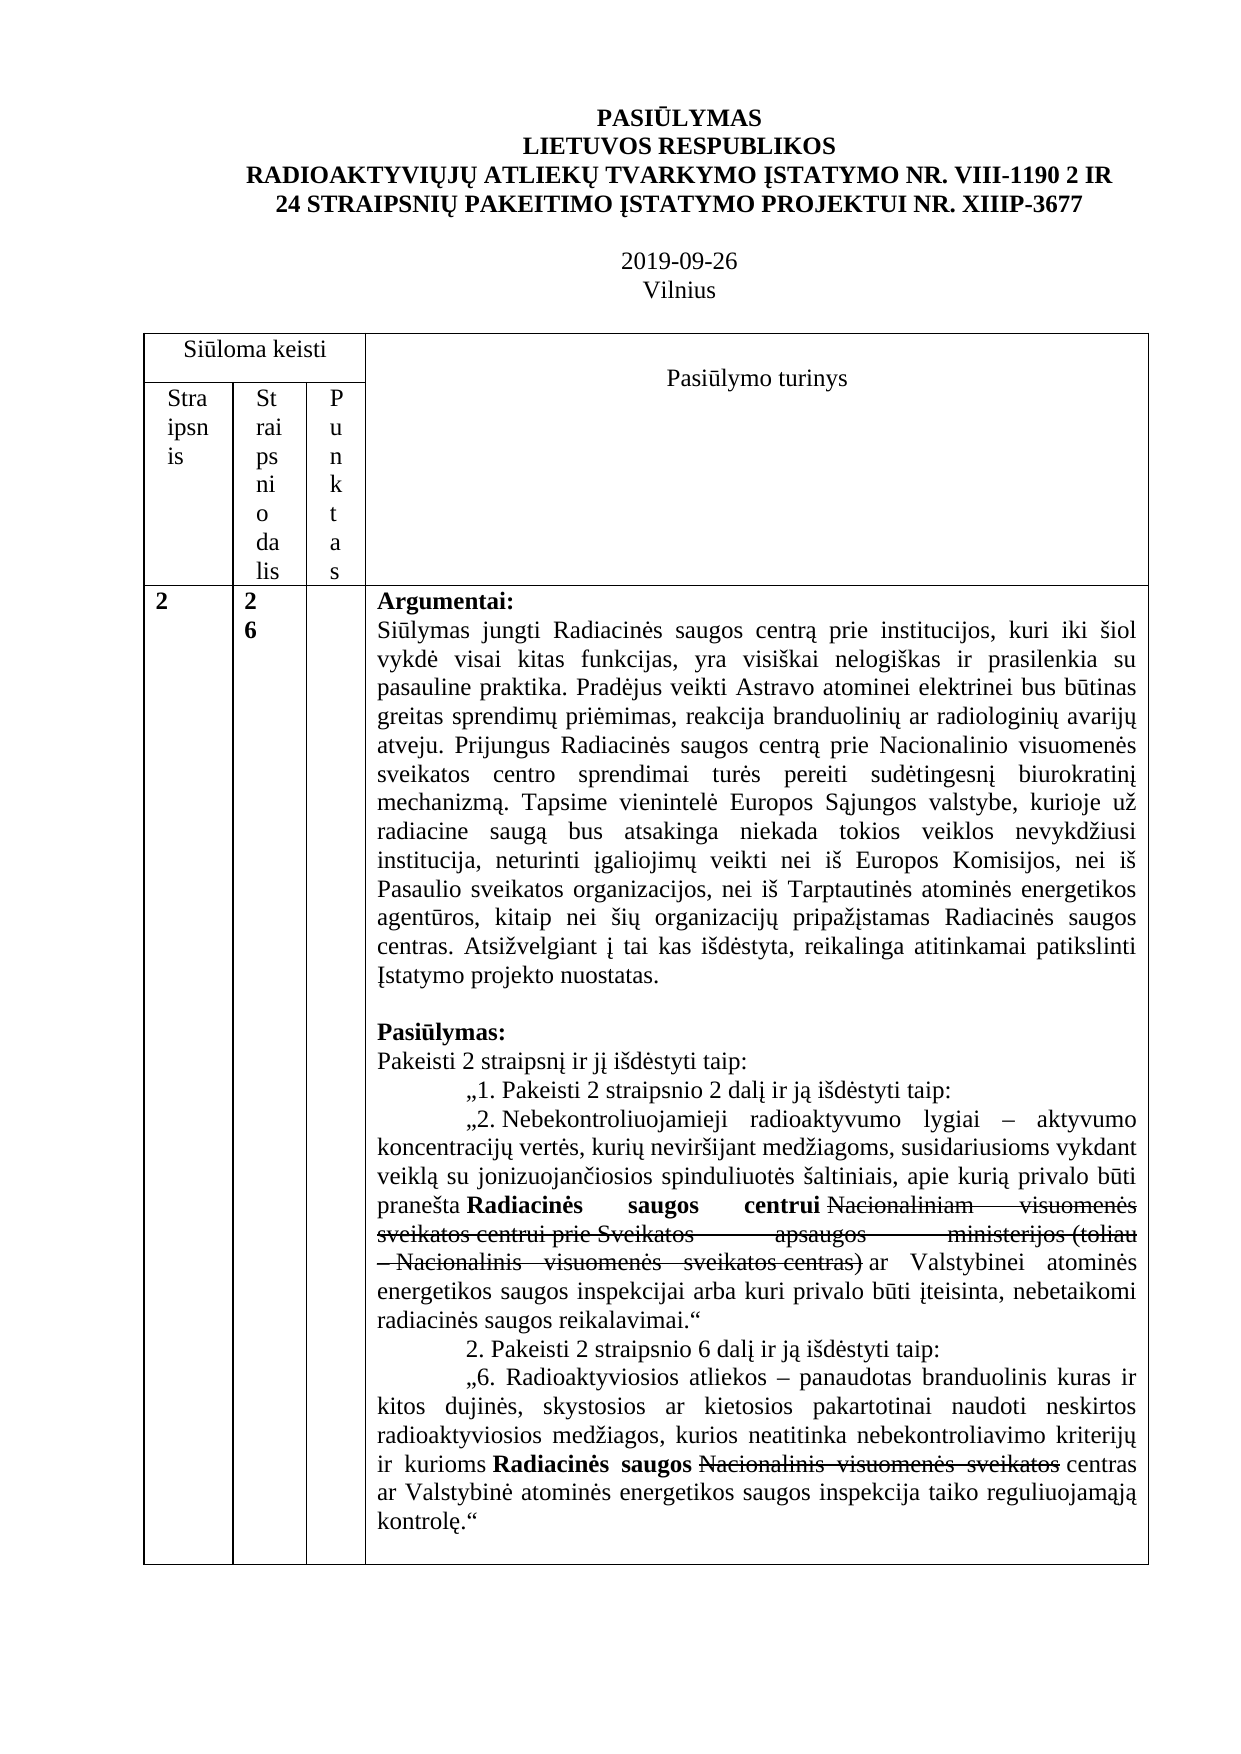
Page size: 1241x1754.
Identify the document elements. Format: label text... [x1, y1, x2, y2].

table_header Siūloma keisti [145, 334, 365, 382]
text Vilnius [177, 275, 1181, 304]
text PASIŪLYMAS [177, 103, 1181, 131]
table_cell 2 [145, 586, 232, 1564]
table_cell 2 6 [234, 586, 306, 1564]
table_header Pasiūlymo turinys [366, 334, 1148, 584]
text 2019-09-26 [177, 246, 1181, 275]
table_cell Straipsnis [145, 383, 232, 584]
table_cell Punktas [307, 383, 365, 584]
text LIETUVOS RESPUBLIKOS [177, 131, 1181, 160]
table_cell Argumentai: Siūlymas jungti Radiacinės saugos centrą prie institucijos, kuri iki šiol vykdė visai kitas funkcijas, yra visiškai nelogiškas ir prasilenkia su pasauline praktika. Pradėjus veikti Astravo atominei elektrinei bus būtinas greitas sprendimų priėmimas, reakcija branduolinių ar radiologinių avarijų atveju. Prijungus Radiacinės saugos centrą prie Nacionalinio visuomenės sveikatos centro sprendimai turės pereiti sudėtingesnį biurokratinį mechanizmą. Tapsime vienintelė Europos Sąjungos valstybe, kurioje už radiacine saugą bus atsakinga niekada tokios veiklos nevykdžiusi institucija, neturinti įgaliojimų veikti nei iš Europos Komisijos, nei iš Pasaulio sveikatos organizacijos, nei iš Tarptautinės atominės energetikos agentūros, kitaip nei šių organizacijų pripažįstamas Radiacinės saugos centras. Atsižvelgiant į tai kas išdėstyta, reikalinga atitinkamai patikslinti Įstatymo projekto nuostatas. Pasiūlymas: Pakeisti 2 straipsnį ir jį išdėstyti taip: „1. Pakeisti 2 straipsnio 2 dalį ir ją išdėstyti taip: „2. Nebekontroliuojamieji radioaktyvumo lygiai – aktyvumo koncentracijų vertės, kurių neviršijant medžiagoms, susidariusioms vykdant veiklą su jonizuojančiosios spinduliuotės šaltiniais, apie kurią privalo būti pranešta Radiacinės saugos centrui Nacionaliniam visuomenės sveikatos centrui prie Sveikatos apsaugos ministerijos (toliau – Nacionalinis visuomenės sveikatos centras) ar Valstybinei atominės energetikos saugos inspekcijai arba kuri privalo būti įteisinta, nebetaikomi radiacinės saugos reikalavimai.“ 2. Pakeisti 2 straipsnio 6 dalį ir ją išdėstyti taip: „6. Radioaktyviosios atliekos – panaudotas branduolinis kuras ir kitos dujinės, skystosios ar kietosios pakartotinai naudoti neskirtos radioaktyviosios medžiagos, kurios neatitinka nebekontroliavimo kriterijų ir kurioms Radiacinės saugos Nacionalinis visuomenės sveikatos centras ar Valstybinė atominės energetikos saugos inspekcija taiko reguliuojamąją kontrolę.“ [366, 586, 1148, 1564]
table_cell [307, 586, 365, 1564]
table_cell Straipsnio dalis [234, 383, 306, 584]
text RADIOAKTYVIŲJŲ ATLIEKŲ TVARKYMO ĮSTATYMO NR. VIII-1190 2 IR 24 STRAIPSNIŲ PAKEITIMO ĮSTATYMO PROJEKTUI NR. XIIIP-3677 [177, 160, 1181, 218]
